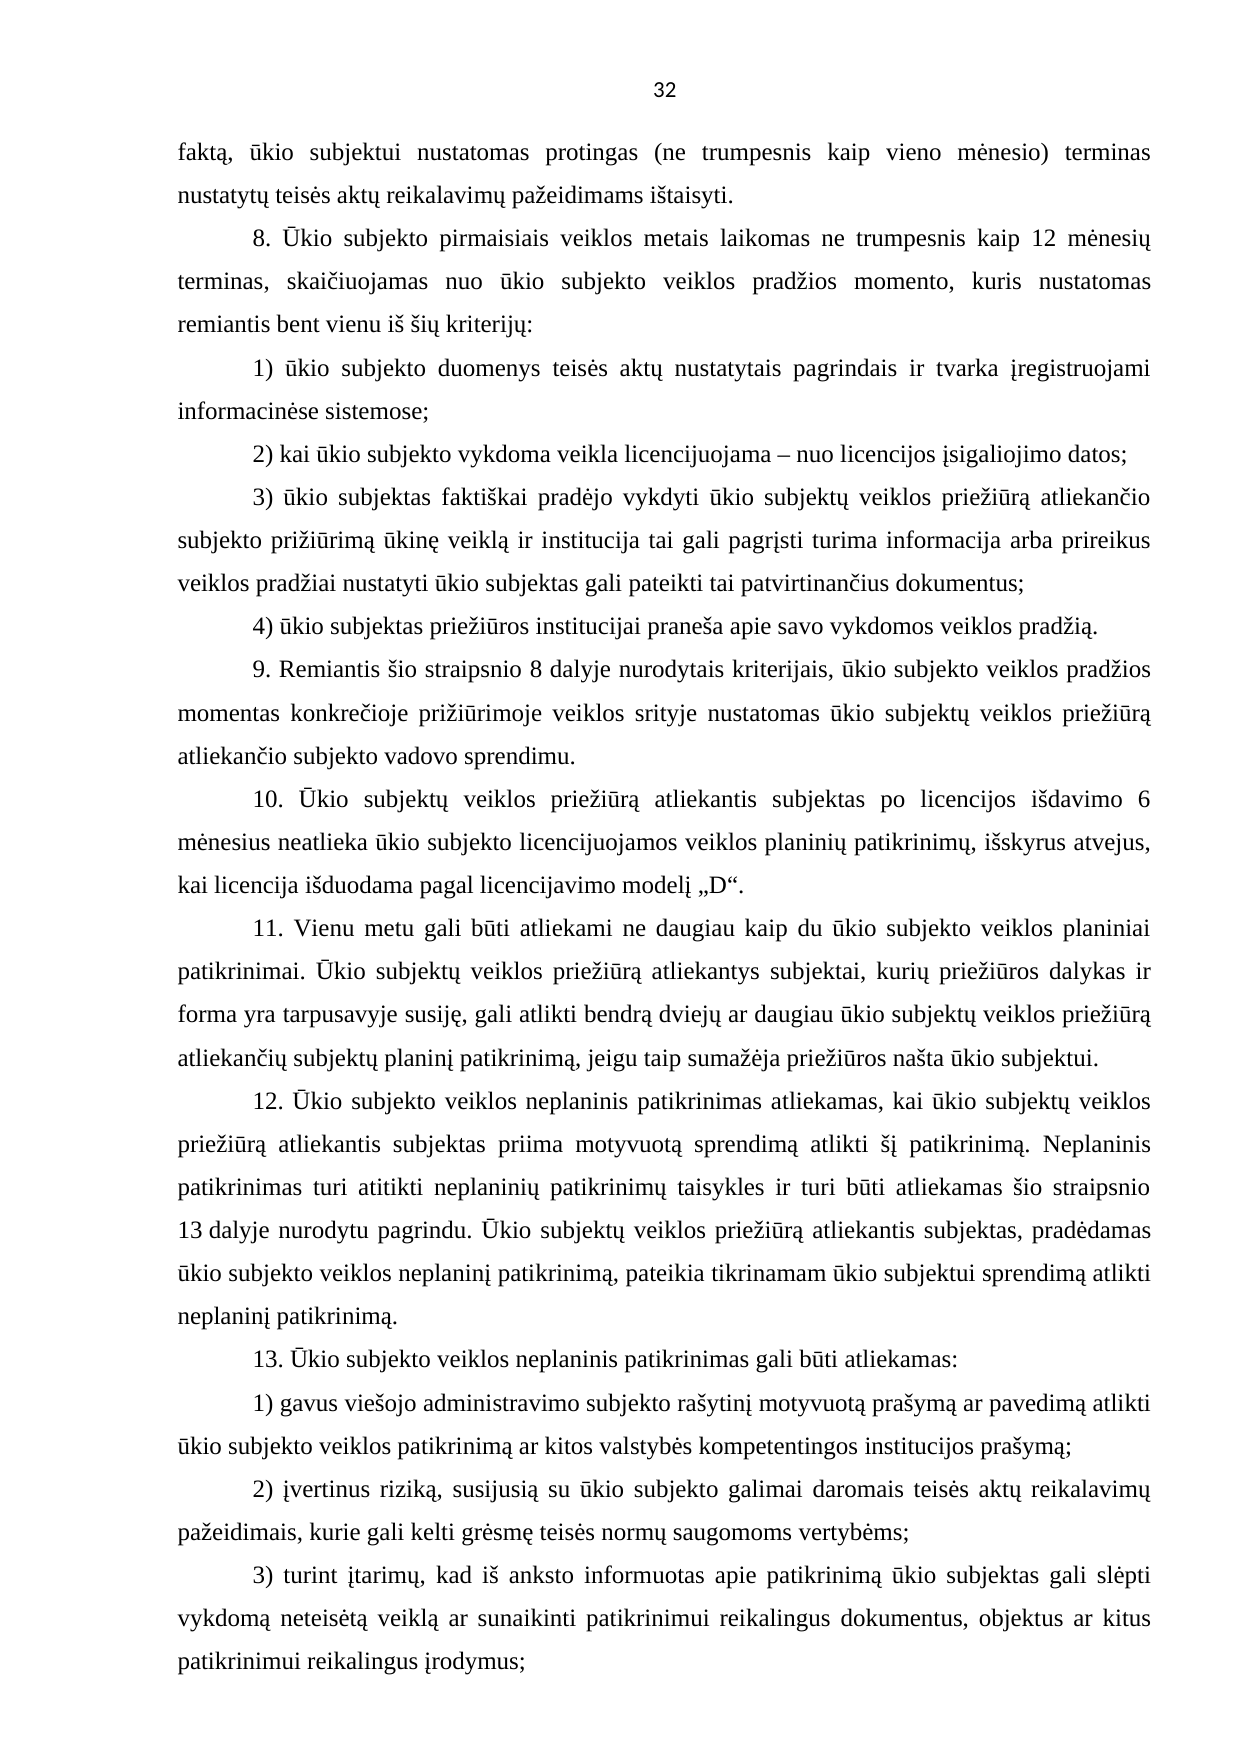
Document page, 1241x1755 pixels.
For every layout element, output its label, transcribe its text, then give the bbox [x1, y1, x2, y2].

text 2) kai ūkio subjekto vykdoma veikla licencijuojama – nuo licencijos įsigaliojimo datos; [177, 439, 1152, 468]
text 1) ūkio subjekto duomenys teisės aktų nustatytais pagrindais ir tvarka įregistruojami informacinėse sistemose; [177, 353, 1152, 424]
text faktą, ūkio subjektui nustatomas protingas (ne trumpesnis kaip vieno mėnesio) terminas nustatytų teisės aktų reikalavimų pažeidimams ištaisyti. [177, 137, 1152, 209]
text 11. Vienu metu gali būti atliekami ne daugiau kaip du ūkio subjekto veiklos planiniai patikrinimai. Ūkio subjektų veiklos priežiūrą atliekantys subjektai, kurių priežiūros dalykas ir forma yra tarpusavyje susiję, gali atlikti bendrą dviejų ar daugiau ūkio subjektų veiklos priežiūrą atliekančių subjektų planinį patikrinimą, jeigu taip sumažėja priežiūros našta ūkio subjektui. [177, 913, 1152, 1071]
text 3) ūkio subjektas faktiškai pradėjo vykdyti ūkio subjektų veiklos priežiūrą atliekančio subjekto prižiūrimą ūkinę veiklą ir institucija tai gali pagrįsti turima informacija arba prireikus veiklos pradžiai nustatyti ūkio subjektas gali pateikti tai patvirtinančius dokumentus; [177, 482, 1152, 597]
text 12. Ūkio subjekto veiklos neplaninis patikrinimas atliekamas, kai ūkio subjektų veiklos priežiūrą atliekantis subjektas priima motyvuotą sprendimą atlikti šį patikrinimą. Neplaninis patikrinimas turi atitikti neplaninių patikrinimų taisykles ir turi būti atliekamas šio straipsnio 13 dalyje nurodytu pagrindu. Ūkio subjektų veiklos priežiūrą atliekantis subjektas, pradėdamas ūkio subjekto veiklos neplaninį patikrinimą, pateikia tikrinamam ūkio subjektui sprendimą atlikti neplaninį patikrinimą. [177, 1086, 1152, 1330]
text 13. Ūkio subjekto veiklos neplaninis patikrinimas gali būti atliekamas: [177, 1344, 1152, 1373]
text 2) įvertinus riziką, susijusią su ūkio subjekto galimai daromais teisės aktų reikalavimų pažeidimais, kurie gali kelti grėsmę teisės normų saugomoms vertybėms; [177, 1474, 1152, 1546]
text 1) gavus viešojo administravimo subjekto rašytinį motyvuotą prašymą ar pavedimą atlikti ūkio subjekto veiklos patikrinimą ar kitos valstybės kompetentingos institucijos prašymą; [177, 1388, 1152, 1459]
text 9. Remiantis šio straipsnio 8 dalyje nurodytais kriterijais, ūkio subjekto veiklos pradžios momentas konkrečioje prižiūrimoje veiklos srityje nustatomas ūkio subjektų veiklos priežiūrą atliekančio subjekto vadovo sprendimu. [177, 654, 1152, 769]
text 10. Ūkio subjektų veiklos priežiūrą atliekantis subjektas po licencijos išdavimo 6 mėnesius neatlieka ūkio subjekto licencijuojamos veiklos planinių patikrinimų, išskyrus atvejus, kai licencija išduodama pagal licencijavimo modelį „D“. [177, 784, 1152, 899]
text 3) turint įtarimų, kad iš anksto informuotas apie patikrinimą ūkio subjektas gali slėpti vykdomą neteisėtą veiklą ar sunaikinti patikrinimui reikalingus dokumentus, objektus ar kitus patikrinimui reikalingus įrodymus; [177, 1560, 1152, 1675]
text 4) ūkio subjektas priežiūros institucijai praneša apie savo vykdomos veiklos pradžią. [177, 611, 1152, 640]
text 8. Ūkio subjekto pirmaisiais veiklos metais laikomas ne trumpesnis kaip 12 mėnesių terminas, skaičiuojamas nuo ūkio subjekto veiklos pradžios momento, kuris nustatomas remiantis bent vienu iš šių kriterijų: [177, 223, 1152, 338]
